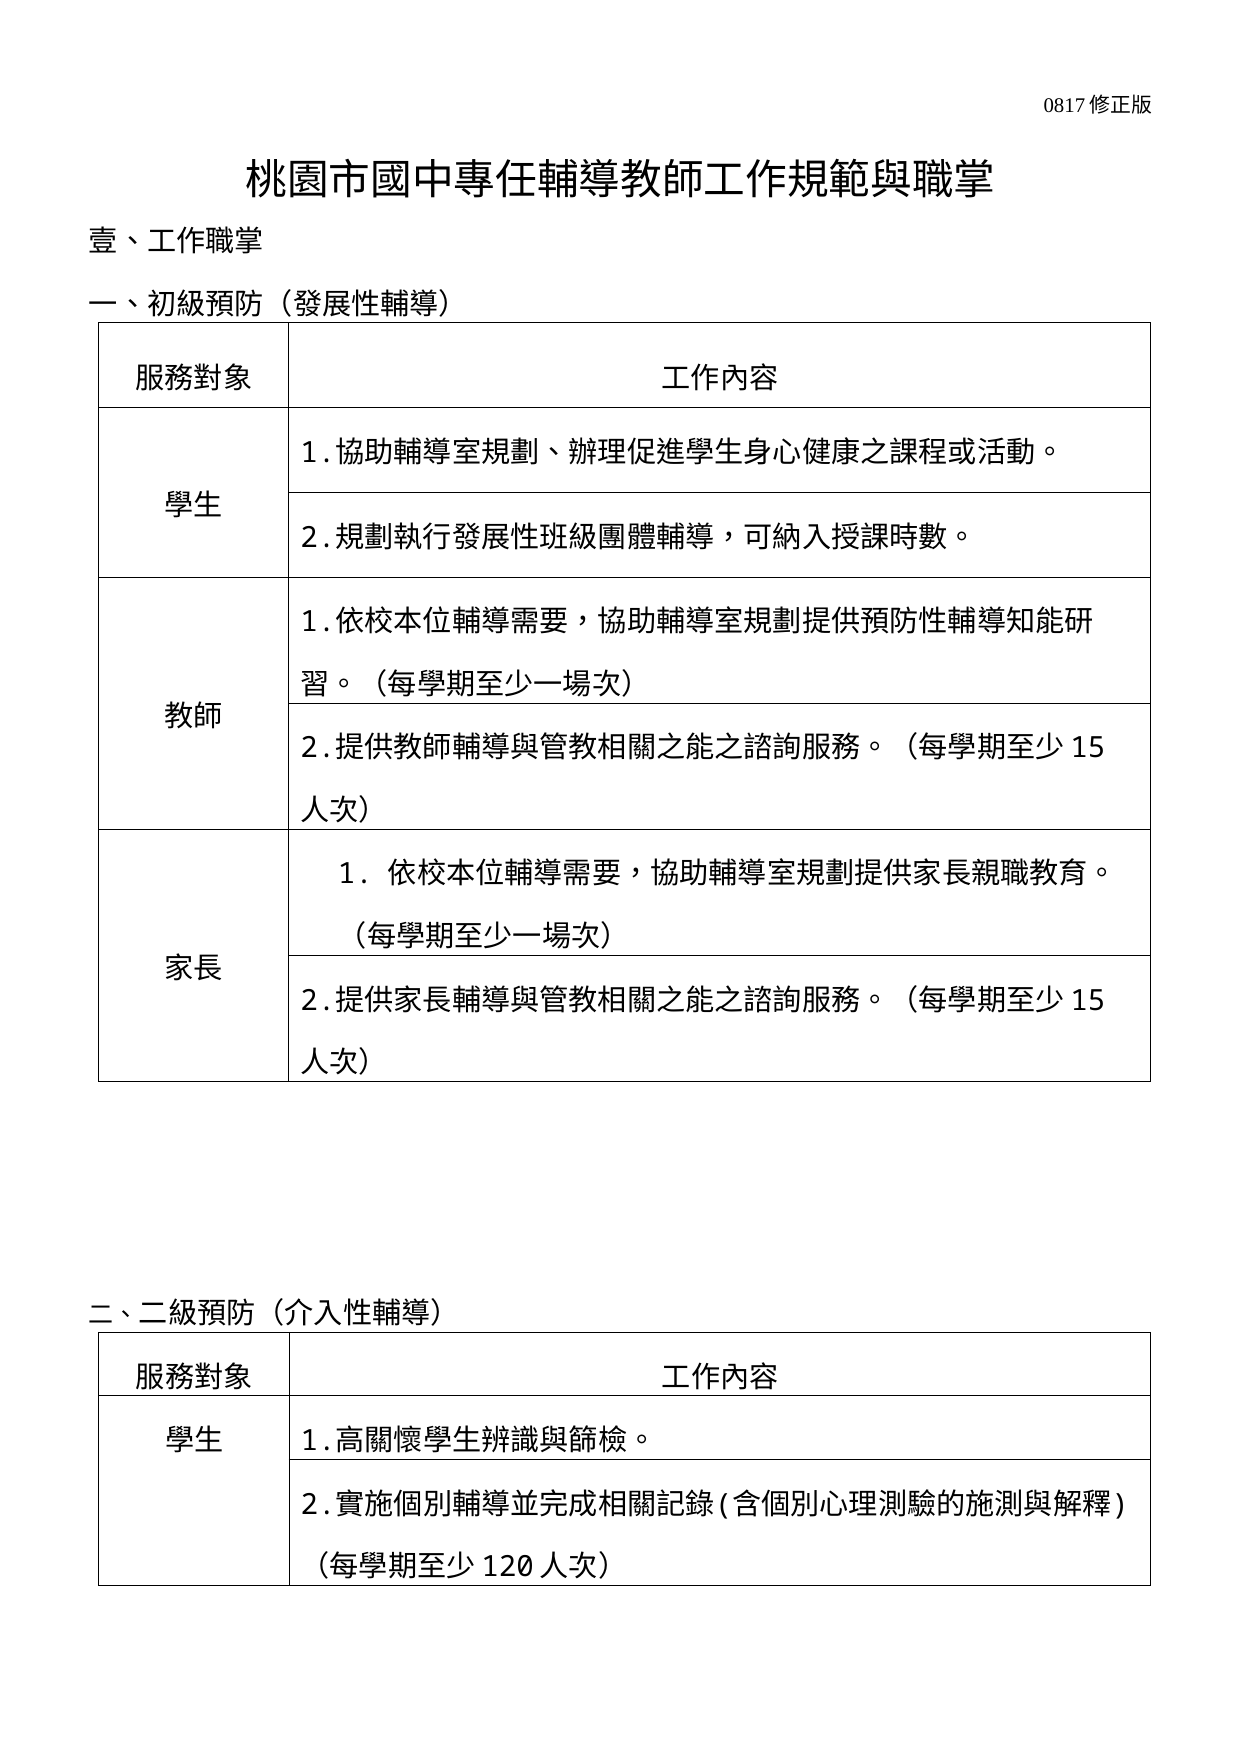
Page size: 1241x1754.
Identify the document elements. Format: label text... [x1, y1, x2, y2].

text 一、初級預防（發展性輔導） [89, 260, 1152, 322]
table_cell 依校本位輔導需要，協助輔導室規劃提供家長親職教育。 （每學期至少一場次） [289, 830, 1150, 955]
table_cell 家長 [99, 830, 288, 1081]
table_cell 學生 [99, 408, 288, 577]
text 壹、工作職掌 [89, 197, 1152, 260]
text 二、二級預防（介入性輔導） [89, 1269, 1152, 1332]
table_header 工作內容 [290, 1333, 1150, 1395]
table_header 服務對象 [99, 1333, 289, 1395]
table_cell 2.規劃執行發展性班級團體輔導，可納入授課時數。 [289, 493, 1150, 577]
table_cell 1.依校本位輔導需要，協助輔導室規劃提供預防性輔導知能研習。（每學期至少一場次） [289, 578, 1150, 703]
table_cell 教師 [99, 578, 288, 829]
table_cell 1.高關懷學生辨識與篩檢。 [290, 1396, 1150, 1459]
table_cell 1.協助輔導室規劃、辦理促進學生身心健康之課程或活動。 [289, 408, 1150, 492]
table_header 服務對象 [99, 323, 288, 407]
text 桃園市國中專任輔導教師工作規範與職掌 [89, 135, 1152, 197]
table_cell 2.實施個別輔導並完成相關記錄(含個別心理測驗的施測與解釋) （每學期至少120人次） [290, 1460, 1150, 1585]
table_cell 2.提供教師輔導與管教相關之能之諮詢服務。（每學期至少15人次） [289, 704, 1150, 829]
table_header 工作內容 [289, 323, 1150, 407]
table_cell 2.提供家長輔導與管教相關之能之諮詢服務。（每學期至少15人次） [289, 956, 1150, 1081]
table_cell 學生 [99, 1396, 289, 1585]
